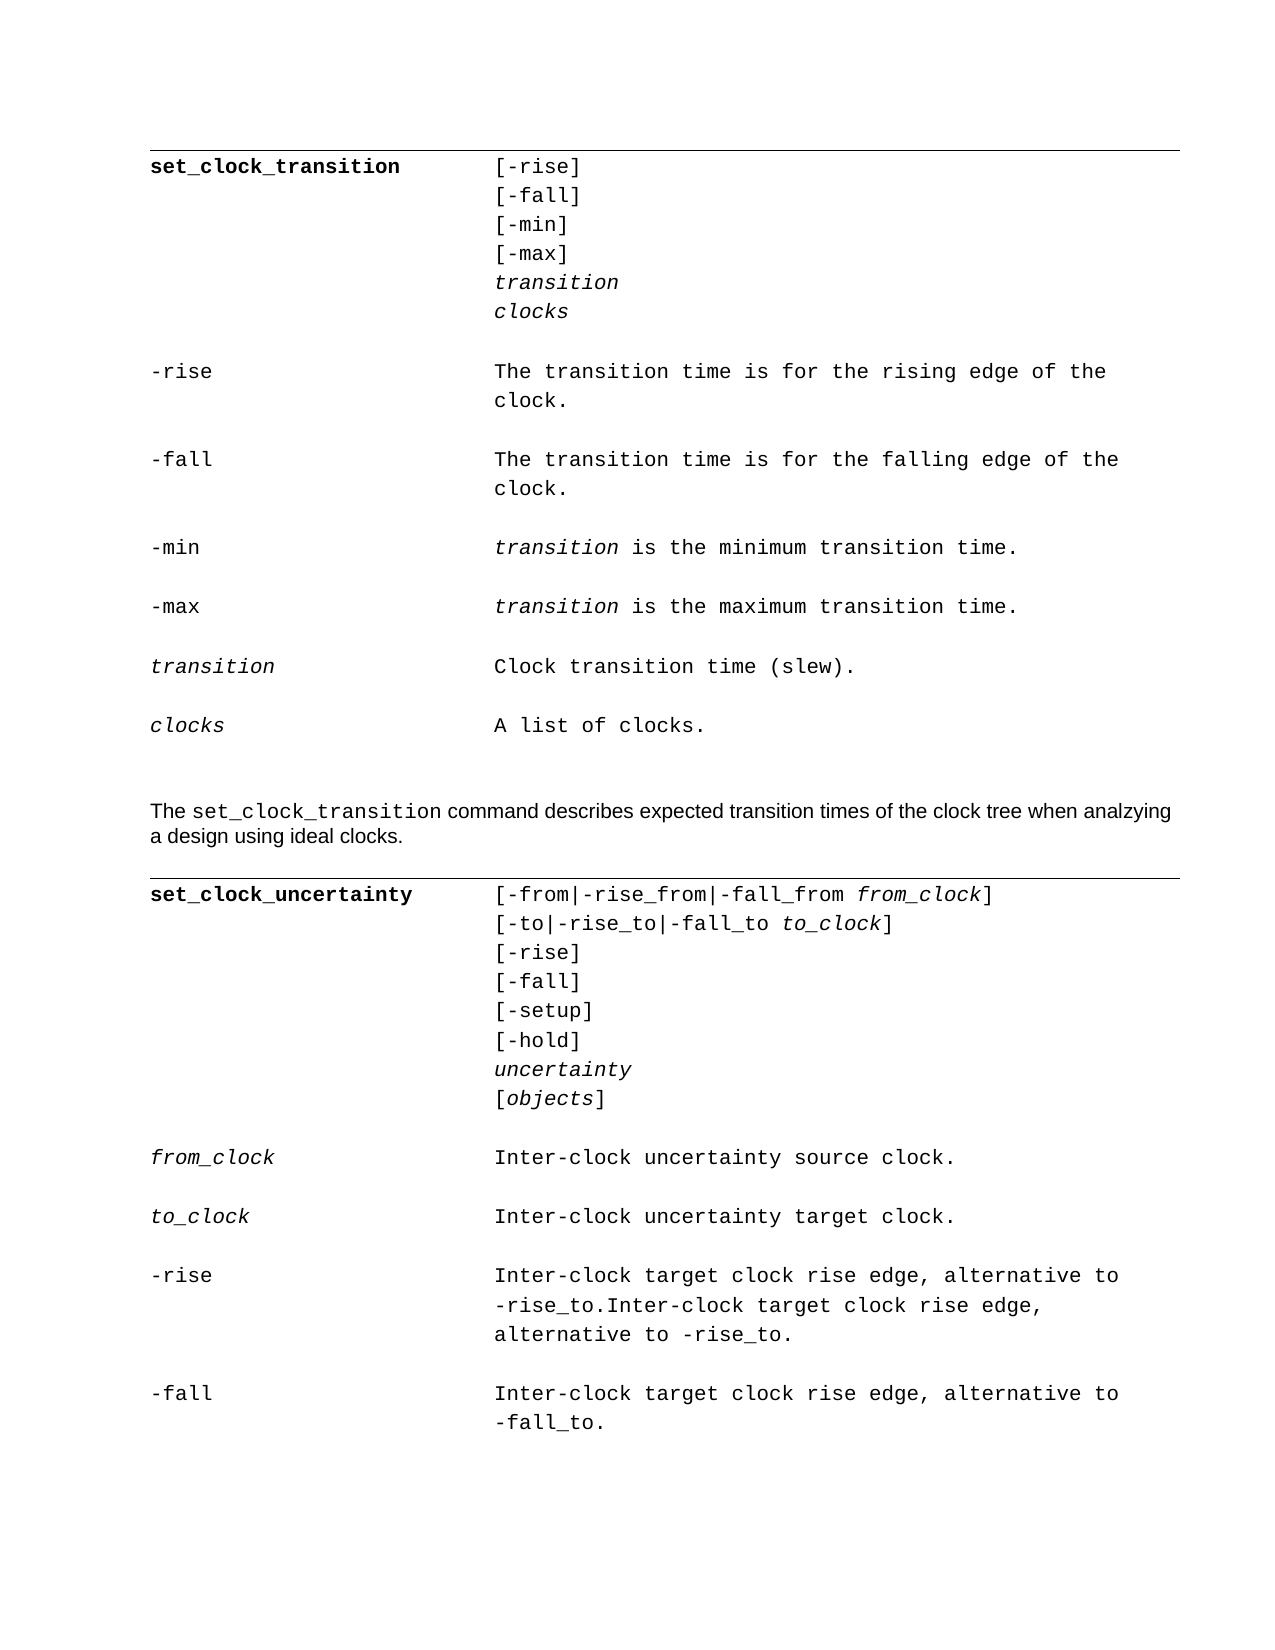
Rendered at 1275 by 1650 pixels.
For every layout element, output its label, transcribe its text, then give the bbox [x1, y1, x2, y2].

table_cell -min [150, 532, 494, 591]
table_header set_clock_transition [150, 151, 494, 355]
table_cell -fall [150, 1378, 494, 1466]
table_header [-from|-rise_from|-fall_from from_clock] [-to|-rise_to|-fall_to to_clock] [-rise] [-fall] [-setup] [-hold] uncertainty [objects] [494, 879, 1180, 1142]
table_cell Inter-clock target clock rise edge, alternative to ‑fall_to. [494, 1378, 1180, 1466]
text The set_clock_transition command describes expected transition times of the clock tree when analzying a design using ideal clocks. [150, 798, 1180, 848]
table_cell A list of clocks. [494, 709, 1180, 768]
table_cell Clock transition time (slew). [494, 650, 1180, 709]
table_cell clocks [150, 709, 494, 768]
table_header [-rise] [-fall] [-min] [-max] transition clocks [494, 151, 1180, 355]
table_cell transition is the minimum transition time. [494, 532, 1180, 591]
table_cell from_clock [150, 1142, 494, 1201]
table_cell -rise [150, 1260, 494, 1377]
table_cell transition [150, 650, 494, 709]
table_cell -rise [150, 355, 494, 443]
table_cell -fall [150, 444, 494, 532]
table_cell transition is the maximum transition time. [494, 591, 1180, 650]
table_cell Inter-clock uncertainty source clock. [494, 1142, 1180, 1201]
table_cell The transition time is for the falling edge of the clock. [494, 444, 1180, 532]
table_cell -max [150, 591, 494, 650]
table_header set_clock_uncertainty [150, 879, 494, 1142]
table_cell Inter-clock uncertainty target clock. [494, 1201, 1180, 1260]
table_cell The transition time is for the rising edge of the clock. [494, 355, 1180, 443]
table_cell to_clock [150, 1201, 494, 1260]
table_cell Inter-clock target clock rise edge, alternative to ‑rise_to.Inter-clock target clock rise edge, alternative to ‑rise_to. [494, 1260, 1180, 1377]
